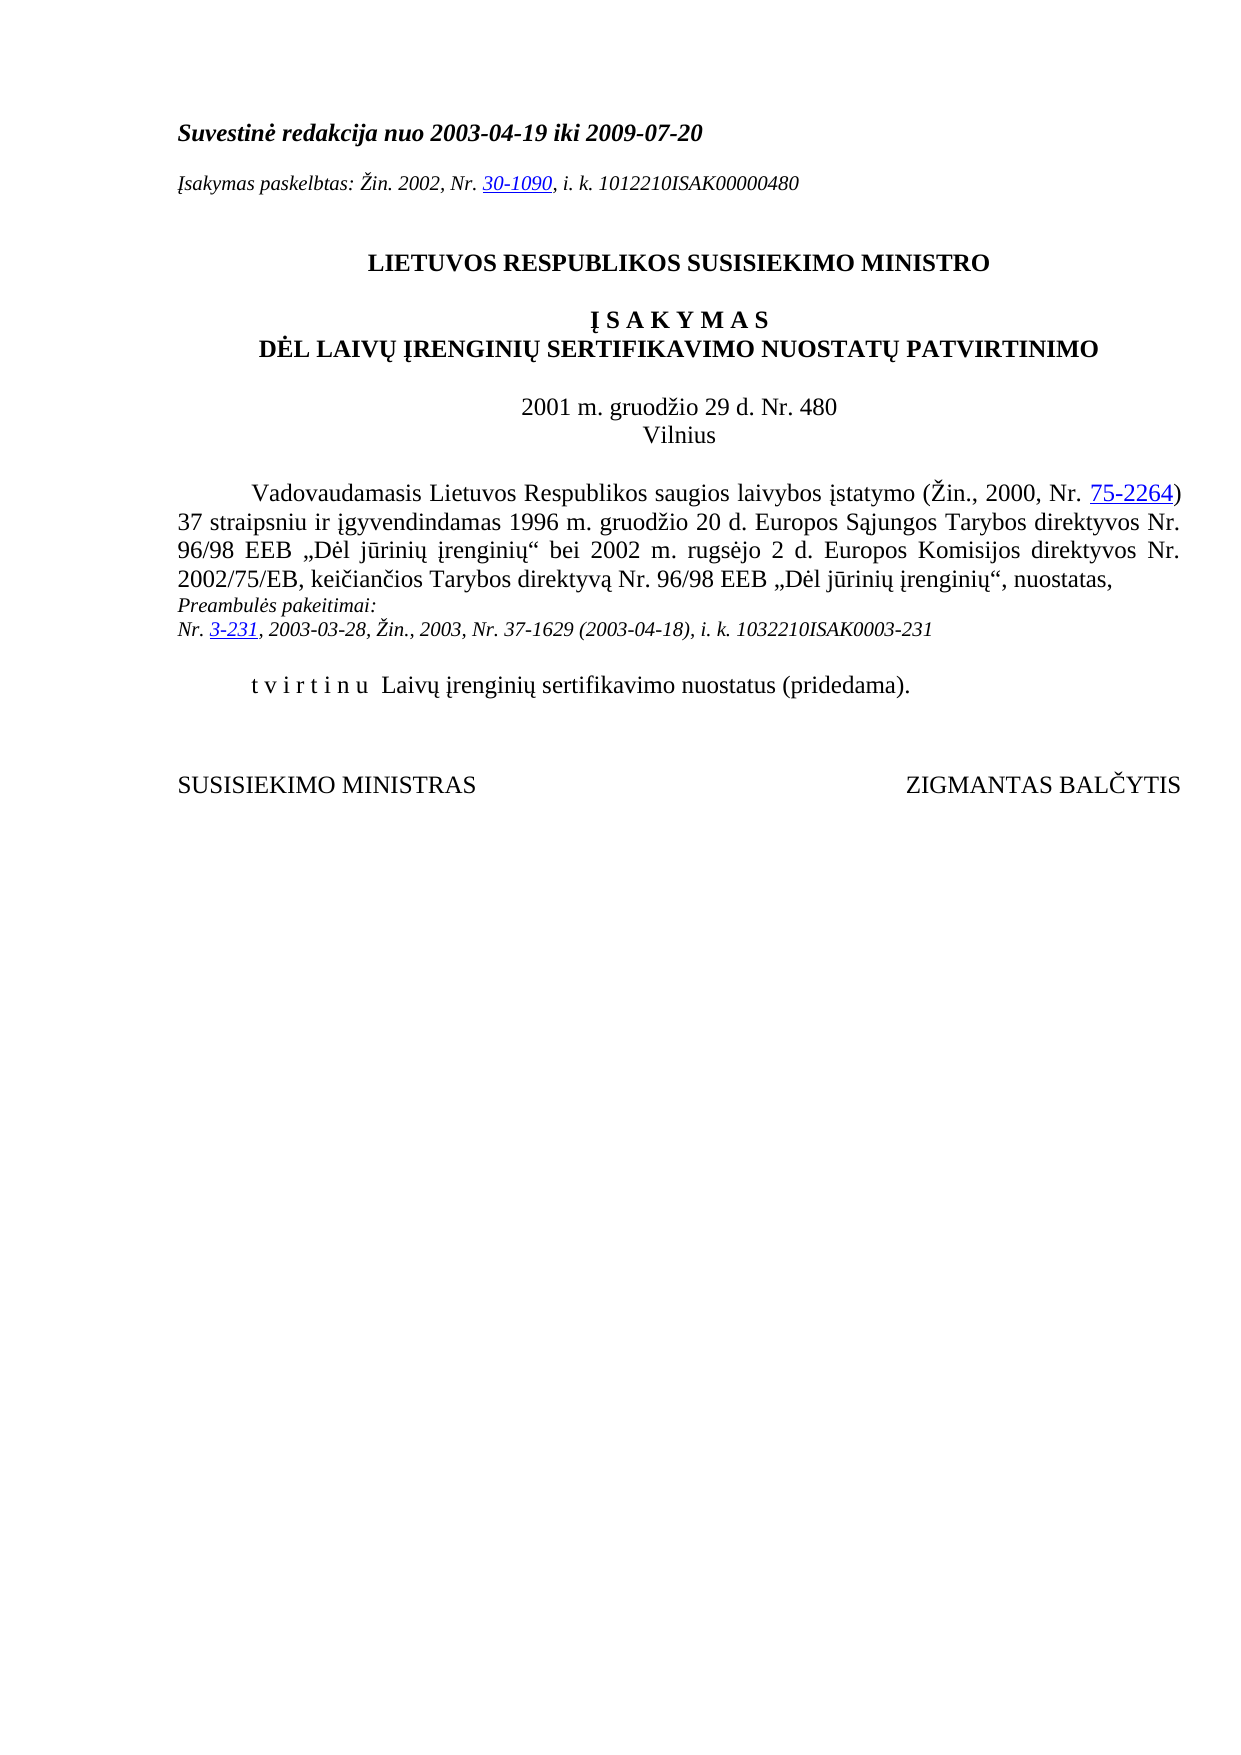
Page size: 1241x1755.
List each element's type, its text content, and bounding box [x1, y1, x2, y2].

text SUSISIEKIMO MINISTRAS ZIGMANTAS BALČYTIS [177, 770, 1181, 799]
text LIETUVOS RESPUBLIKOS SUSISIEKIMO MINISTRO [177, 248, 1181, 277]
text Vadovaudamasis Lietuvos Respublikos saugios laivybos įstatymo (Žin., 2000, Nr. 75-2264) 37 straipsniu ir įgyvendindamas 1996 m. gruodžio 20 d. Europos Sąjungos Tarybos direktyvos Nr. 96/98 EEB „Dėl jūrinių įrenginių“ bei 2002 m. rugsėjo 2 d. Europos Komisijos direktyvos Nr. 2002/75/EB, keičiančios Tarybos direktyvą Nr. 96/98 EEB „Dėl jūrinių įrenginių“, nuostatas, [177, 478, 1181, 593]
text Įsakymas paskelbtas: Žin. 2002, Nr. 30-1090, i. k. 1012210ISAK00000480 [177, 171, 1181, 195]
text DĖL LAIVŲ ĮRENGINIŲ SERTIFIKAVIMO NUOSTATŲ PATVIRTINIMO [177, 334, 1181, 363]
text 2001 m. gruodžio 29 d. Nr. 480 [177, 392, 1181, 420]
text Nr. 3-231, 2003-03-28, Žin., 2003, Nr. 37-1629 (2003-04-18), i. k. 1032210ISAK0003-231 [177, 617, 1181, 641]
text Suvestinė redakcija nuo 2003-04-19 iki 2009-07-20 [177, 118, 1181, 147]
text Vilnius [177, 420, 1181, 449]
text tvirtinu Laivų įrenginių sertifikavimo nuostatus (pridedama). [177, 670, 1181, 698]
text Į S A K Y M A S [177, 305, 1181, 334]
text Preambulės pakeitimai: [177, 593, 1181, 617]
